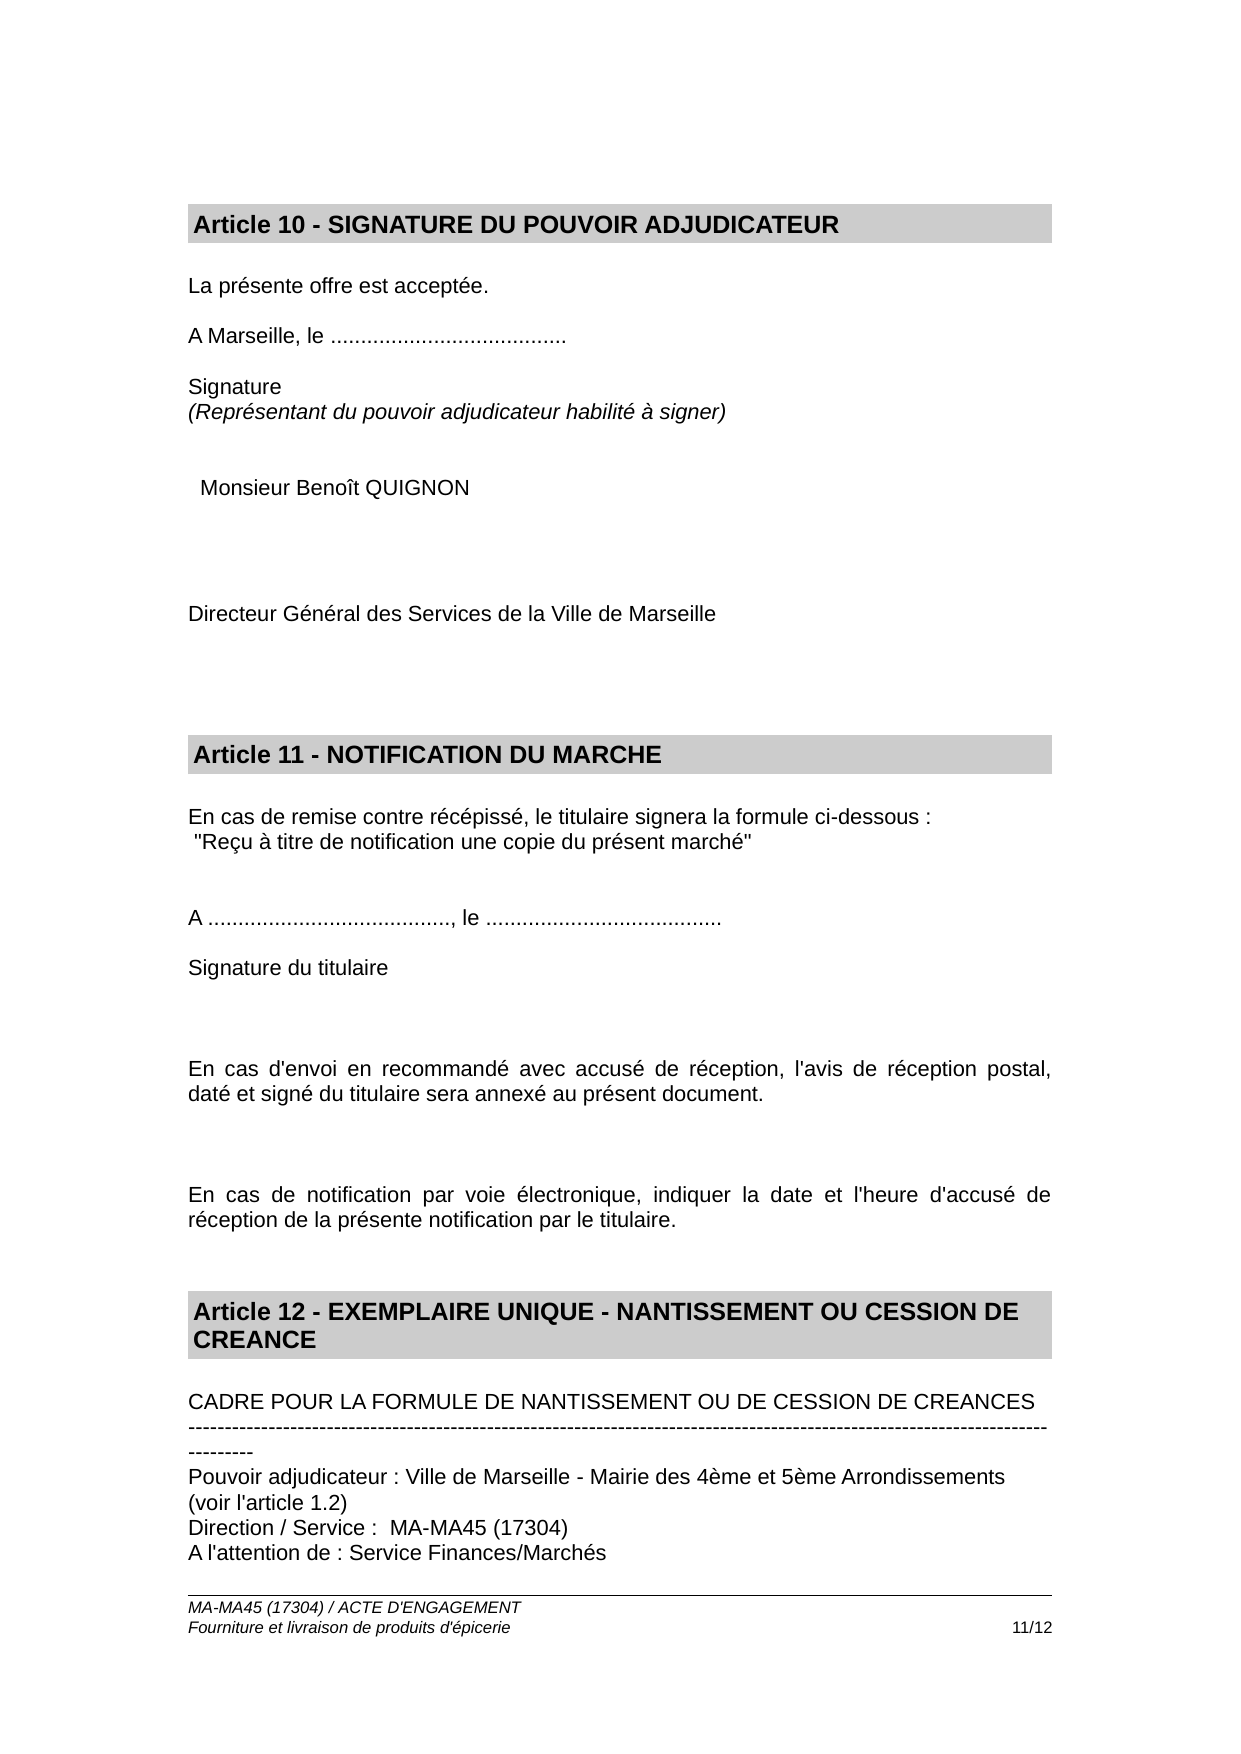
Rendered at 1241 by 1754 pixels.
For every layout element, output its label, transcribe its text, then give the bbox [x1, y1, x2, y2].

text (Représentant du pouvoir adjudicateur habilité à signer) [188, 399, 1052, 424]
subtitle SIGNATURE DU POUVOIR ADJUDICATEUR [190, 207, 1050, 241]
text Signature du titulaire [188, 955, 1052, 980]
text En cas d'envoi en recommandé avec accusé de réception, l'avis de réception postal, daté et signé du titulaire sera annexé au présent document. [188, 1056, 1052, 1106]
text Directeur Général des Services de la Ville de Marseille [188, 601, 1052, 626]
subtitle EXEMPLAIRE UNIQUE - NANTISSEMENT OU CESSION DE CREANCE [190, 1294, 1050, 1357]
text La présente offre est acceptée. [188, 273, 1052, 298]
text ------------------------------------------------------------------------------------------------------------------------------- [188, 1414, 1052, 1464]
text Signature [188, 374, 1052, 399]
text Direction / Service : MA-MA45 (17304) [188, 1515, 1052, 1540]
subtitle NOTIFICATION DU MARCHE [190, 738, 1050, 772]
text En cas de notification par voie électronique, indiquer la date et l'heure d'accusé de réception de la présente notification par le titulaire. [188, 1182, 1052, 1232]
text A l'attention de : Service Finances/Marchés [188, 1540, 1052, 1565]
text (voir l'article 1.2) [188, 1489, 1052, 1515]
text Monsieur Benoît QUIGNON [188, 475, 1052, 500]
text En cas de remise contre récépissé, le titulaire signera la formule ci-dessous : [188, 804, 1052, 829]
text Pouvoir adjudicateur : Ville de Marseille - Mairie des 4ème et 5ème Arrondissements [188, 1464, 1052, 1489]
text CADRE POUR LA FORMULE DE NANTISSEMENT OU DE CESSION DE CREANCES [188, 1389, 1052, 1414]
text A Marseille, le ....................................... [188, 323, 1052, 349]
text A ........................................, le ....................................... [188, 905, 1052, 930]
text "Reçu à titre de notification une copie du présent marché" [188, 829, 1052, 854]
